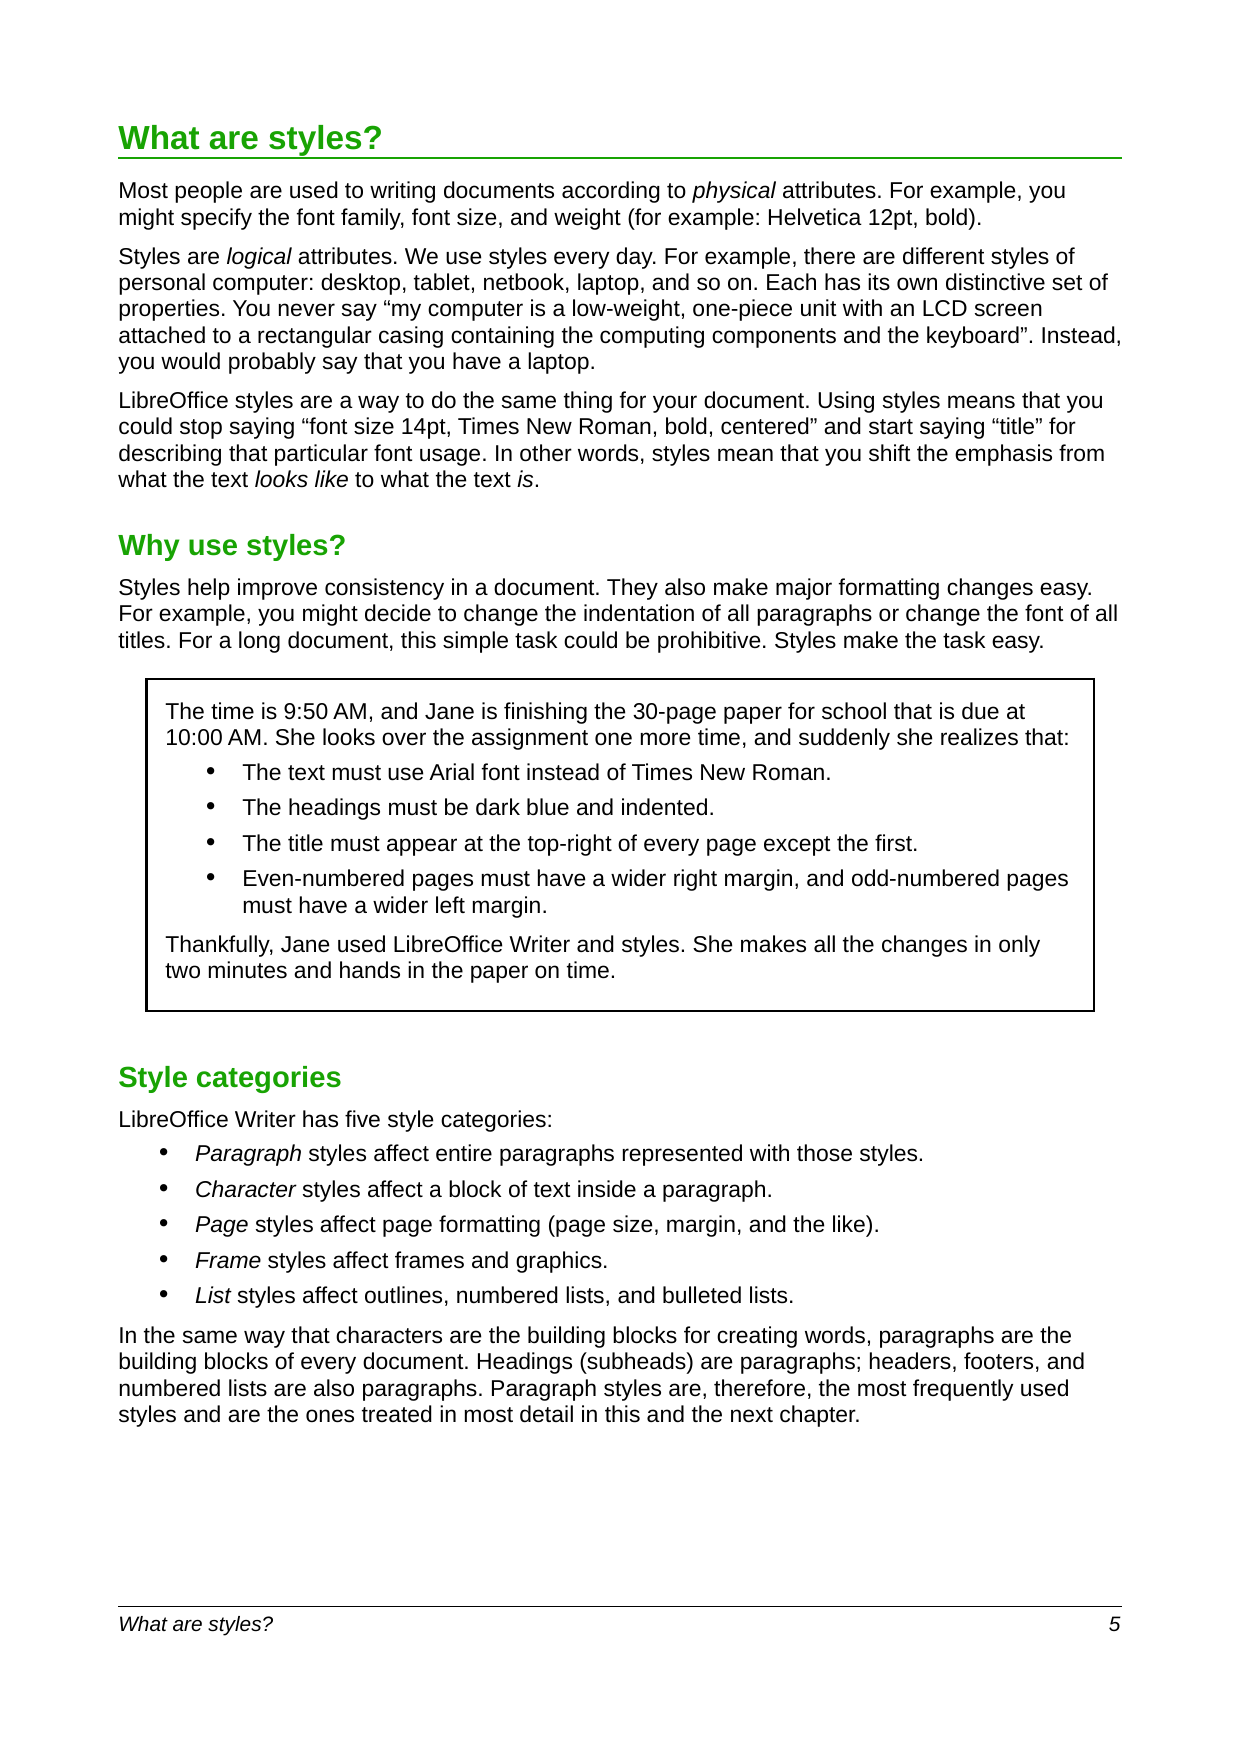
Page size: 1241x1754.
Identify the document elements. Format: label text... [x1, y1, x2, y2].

list The text must use Arial font instead of Times New Roman. [203, 757, 1075, 786]
list Frame styles affect frames and graphics. [156, 1245, 1122, 1274]
list The headings must be dark blue and indented. [203, 792, 1075, 821]
text Thankfully, Jane used LibreOffice Writer and styles. She makes all the changes in only two minutes and hands in the paper on time. [165, 931, 1075, 984]
list LibreOffice Writer has five style categories: [118, 1106, 1122, 1132]
text Most people are used to writing documents according to physical attributes. For example, you might specify the font family, font size, and weight (for example: Helvetica 12pt, bold). [118, 177, 1122, 230]
text In the same way that characters are the building blocks for creating words, paragraphs are the building blocks of every document. Headings (subheads) are paragraphs; headers, footers, and numbered lists are also paragraphs. Paragraph styles are, therefore, the most frequently used styles and are the ones treated in most detail in this and the next chapter. [118, 1322, 1122, 1427]
subtitle Style categories [118, 1060, 1122, 1093]
text Styles are logical attributes. We use styles every day. For example, there are different styles of personal computer: desktop, tablet, netbook, laptop, and so on. Each has its own distinctive set of properties. You never say “my computer is a low-weight, one-piece unit with an LCD screen attached to a rectangular casing containing the computing components and the keyboard”. Instead, you would probably say that you have a laptop. [118, 243, 1122, 374]
list List styles affect outlines, numbered lists, and bulleted lists. [156, 1280, 1122, 1309]
list The title must appear at the top-right of every page except the first. [203, 828, 1075, 857]
text Styles help improve consistency in a document. They also make major formatting changes easy. For example, you might decide to change the indentation of all paragraphs or change the font of all titles. For a long document, this simple task could be prohibitive. Styles make the task easy. [118, 574, 1122, 653]
text LibreOffice styles are a way to do the same thing for your document. Using styles means that you could stop saying “font size 14pt, Times New Roman, bold, centered” and start saying “title” for describing that particular font usage. In other words, styles mean that you shift the emphasis from what the text looks like to what the text is. [118, 387, 1122, 492]
list Character styles affect a block of text inside a paragraph. [156, 1174, 1122, 1203]
subtitle What are styles? [118, 118, 1122, 157]
list Paragraph styles affect entire paragraphs represented with those styles. [156, 1138, 1122, 1168]
subtitle Why use styles? [118, 528, 1122, 561]
list Page styles affect page formatting (page size, margin, and the like). [156, 1209, 1122, 1238]
list Even-numbered pages must have a wider right margin, and odd-numbered pages must have a wider left margin. [203, 863, 1075, 919]
list The time is 9:50 AM, and Jane is finishing the 30-page paper for school that is due at 10:00 AM. She looks over the assignment one more time, and suddenly she realizes that: [165, 698, 1075, 750]
